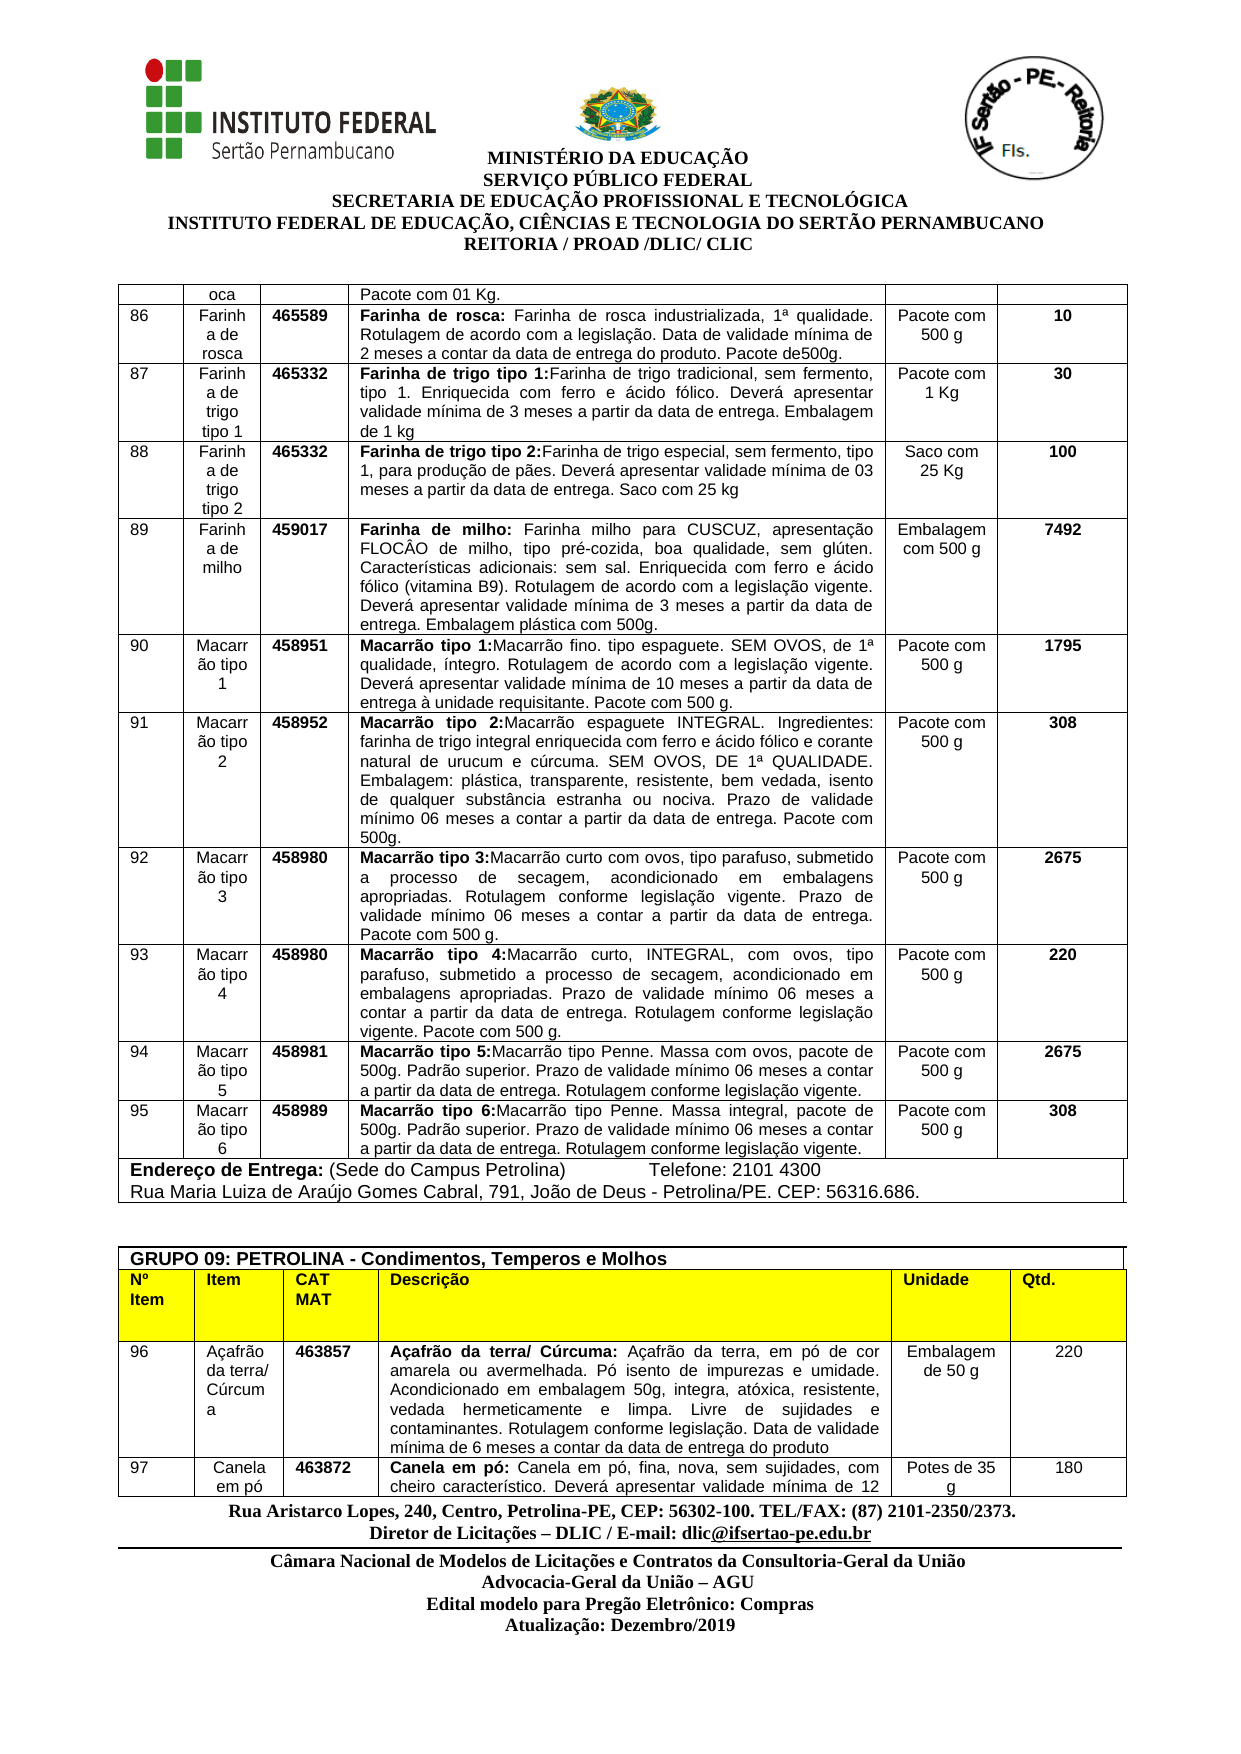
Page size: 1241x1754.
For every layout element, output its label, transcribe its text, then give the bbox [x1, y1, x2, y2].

table_cell 88 [119, 442, 183, 518]
table_cell [261, 285, 348, 304]
table_cell Farinha de rosca [184, 305, 260, 363]
table_cell 465589 [261, 305, 348, 363]
table_cell Pacote com 500 g [886, 1101, 997, 1158]
table_cell Pacote com 500 g [886, 713, 997, 847]
table_cell Macarrão tipo 4 [184, 945, 260, 1041]
table_cell Farinha de milho: Farinha milho para CUSCUZ, apresentação FLOCÂO de milho, tipo pré-cozida, boa qualidade, sem glúten. Características adicionais: sem sal. Enriquecida com ferro e ácido fólico (vitamina B9). Rotulagem de acordo com a legislação vigente. Deverá apresentar validade mínima de 3 meses a partir da data de entrega. Embalagem plástica com 500g. [349, 519, 885, 634]
table_cell Saco com 25 Kg [886, 442, 997, 518]
table_cell 89 [119, 519, 183, 634]
table_cell Farinha de milho [184, 519, 260, 634]
table_cell Pacote com 500 g [886, 635, 997, 712]
table_cell 93 [119, 945, 183, 1041]
table_cell 30 [998, 364, 1127, 441]
table_cell [886, 285, 997, 304]
table_cell Macarrão tipo 5 [184, 1042, 260, 1099]
table_cell Embalagem de 50 g [892, 1342, 1010, 1457]
table_cell Farinha de trigo tipo 1 [184, 364, 260, 441]
table_cell Macarrão tipo 2 [184, 713, 260, 847]
table_cell 458980 [261, 945, 348, 1041]
table_cell 458952 [261, 713, 348, 847]
table_cell Canela em pó [195, 1458, 283, 1496]
picture [957, 45, 1111, 186]
table_cell Macarrão tipo 6 [184, 1101, 260, 1158]
table_cell 7492 [998, 519, 1127, 634]
table_cell 465332 [261, 364, 348, 441]
table_cell Macarrão tipo 6:Macarrão tipo Penne. Massa integral, pacote de 500g. Padrão superior. Prazo de validade mínimo 06 meses a contar a partir da data de entrega. Rotulagem conforme legislação vigente. [349, 1101, 885, 1158]
table_cell Macarrão tipo 2:Macarrão espaguete INTEGRAL. Ingredientes: farinha de trigo integral enriquecida com ferro e ácido fólico e corante natural de urucum e cúrcuma. SEM OVOS, DE 1ª QUALIDADE. Embalagem: plástica, transparente, resistente, bem vedada, isento de qualquer substância estranha ou nociva. Prazo de validade mínimo 06 meses a contar a partir da data de entrega. Pacote com 500g. [349, 713, 885, 847]
table_cell Macarrão tipo 5:Macarrão tipo Penne. Massa com ovos, pacote de 500g. Padrão superior. Prazo de validade mínimo 06 meses a contar a partir da data de entrega. Rotulagem conforme legislação vigente. [349, 1042, 885, 1099]
picture [575, 87, 661, 141]
table_cell 308 [998, 1101, 1127, 1158]
table_cell Farinha de trigo tipo 2:Farinha de trigo especial, sem fermento, tipo 1, para produção de pães. Deverá apresentar validade mínima de 03 meses a partir da data de entrega. Saco com 25 kg [349, 442, 885, 518]
table_header GRUPO 09: PETROLINA - Condimentos, Temperos e Molhos [119, 1248, 1123, 1269]
table_cell 458981 [261, 1042, 348, 1099]
table_cell CAT MAT [284, 1270, 378, 1341]
table_cell Qtd. [1011, 1270, 1126, 1341]
table_cell Pacote com 1 Kg [886, 364, 997, 441]
table_cell oca [184, 285, 260, 304]
table_cell Pacote com 500 g [886, 945, 997, 1041]
table_cell 91 [119, 713, 183, 847]
table_cell 1795 [998, 635, 1127, 712]
table_cell Macarrão tipo 3:Macarrão curto com ovos, tipo parafuso, submetido a processo de secagem, acondicionado em embalagens apropriadas. Rotulagem conforme legislação vigente. Prazo de validade mínimo 06 meses a contar a partir da data de entrega. Pacote com 500 g. [349, 848, 885, 944]
table_cell Unidade [892, 1270, 1010, 1341]
table_cell [119, 285, 183, 304]
table_cell Farinha de trigo tipo 2 [184, 442, 260, 518]
table_cell Nº Item [119, 1270, 194, 1341]
table_cell 2675 [998, 848, 1127, 944]
table_cell Pacote com 01 Kg. [349, 285, 885, 304]
table_cell 90 [119, 635, 183, 712]
table_cell Macarrão tipo 1 [184, 635, 260, 712]
table_cell 458951 [261, 635, 348, 712]
table_cell 463857 [284, 1342, 378, 1457]
table_cell 308 [998, 713, 1127, 847]
table_cell Potes de 35 g [892, 1458, 1010, 1496]
table_cell 220 [998, 945, 1127, 1041]
table_cell 95 [119, 1101, 183, 1158]
table_cell Macarrão tipo 4:Macarrão curto, INTEGRAL, com ovos, tipo parafuso, submetido a processo de secagem, acondicionado em embalagens apropriadas. Prazo de validade mínimo 06 meses a contar a partir da data de entrega. Rotulagem conforme legislação vigente. Pacote com 500 g. [349, 945, 885, 1041]
table_cell [998, 285, 1127, 304]
table_cell 96 [119, 1342, 194, 1457]
table_cell 180 [1011, 1458, 1126, 1496]
table_cell 2675 [998, 1042, 1127, 1099]
table_cell 459017 [261, 519, 348, 634]
table_cell 97 [119, 1458, 194, 1496]
picture [145, 58, 435, 159]
table_cell Canela em pó: Canela em pó, fina, nova, sem sujidades, com cheiro característico. Deverá apresentar validade mínima de 12 [379, 1458, 891, 1496]
table_cell Macarrão tipo 1:Macarrão fino. tipo espaguete. SEM OVOS, de 1ª qualidade, íntegro. Rotulagem de acordo com a legislação vigente. Deverá apresentar validade mínima de 10 meses a partir da data de entrega à unidade requisitante. Pacote com 500 g. [349, 635, 885, 712]
table_cell 94 [119, 1042, 183, 1099]
table_cell 458989 [261, 1101, 348, 1158]
table_cell 10 [998, 305, 1127, 363]
table_cell Açafrão da terra/ Cúrcuma [195, 1342, 283, 1457]
table_cell Endereço de Entrega: (Sede do Campus Petrolina) Telefone: 2101 4300 Rua Maria Luiza de Araújo Gomes Cabral, 791, João de Deus - Petrolina/PE. CEP: 56316.686. [119, 1159, 1123, 1202]
table_cell Embalagem com 500 g [886, 519, 997, 634]
table_cell 92 [119, 848, 183, 944]
table_cell Pacote com 500 g [886, 848, 997, 944]
table_cell 87 [119, 364, 183, 441]
table_cell 463872 [284, 1458, 378, 1496]
table_cell 100 [998, 442, 1127, 518]
table_cell Item [195, 1270, 283, 1341]
table_cell Farinha de rosca: Farinha de rosca industrializada, 1ª qualidade. Rotulagem de acordo com a legislação. Data de validade mínima de 2 meses a contar da data de entrega do produto. Pacote de500g. [349, 305, 885, 363]
table_cell 465332 [261, 442, 348, 518]
table_cell Pacote com 500 g [886, 1042, 997, 1099]
table_cell 86 [119, 305, 183, 363]
table_cell 220 [1011, 1342, 1126, 1457]
table_cell Pacote com 500 g [886, 305, 997, 363]
table_cell Descrição [379, 1270, 891, 1341]
table_cell Açafrão da terra/ Cúrcuma: Açafrão da terra, em pó de cor amarela ou avermelhada. Pó isento de impurezas e umidade. Acondicionado em embalagem 50g, integra, atóxica, resistente, vedada hermeticamente e limpa. Livre de sujidades e contaminantes. Rotulagem conforme legislação. Data de validade mínima de 6 meses a contar da data de entrega do produto [379, 1342, 891, 1457]
table_cell 458980 [261, 848, 348, 944]
table_cell Farinha de trigo tipo 1:Farinha de trigo tradicional, sem fermento, tipo 1. Enriquecida com ferro e ácido fólico. Deverá apresentar validade mínima de 3 meses a partir da data de entrega. Embalagem de 1 kg [349, 364, 885, 441]
table_cell Macarrão tipo 3 [184, 848, 260, 944]
